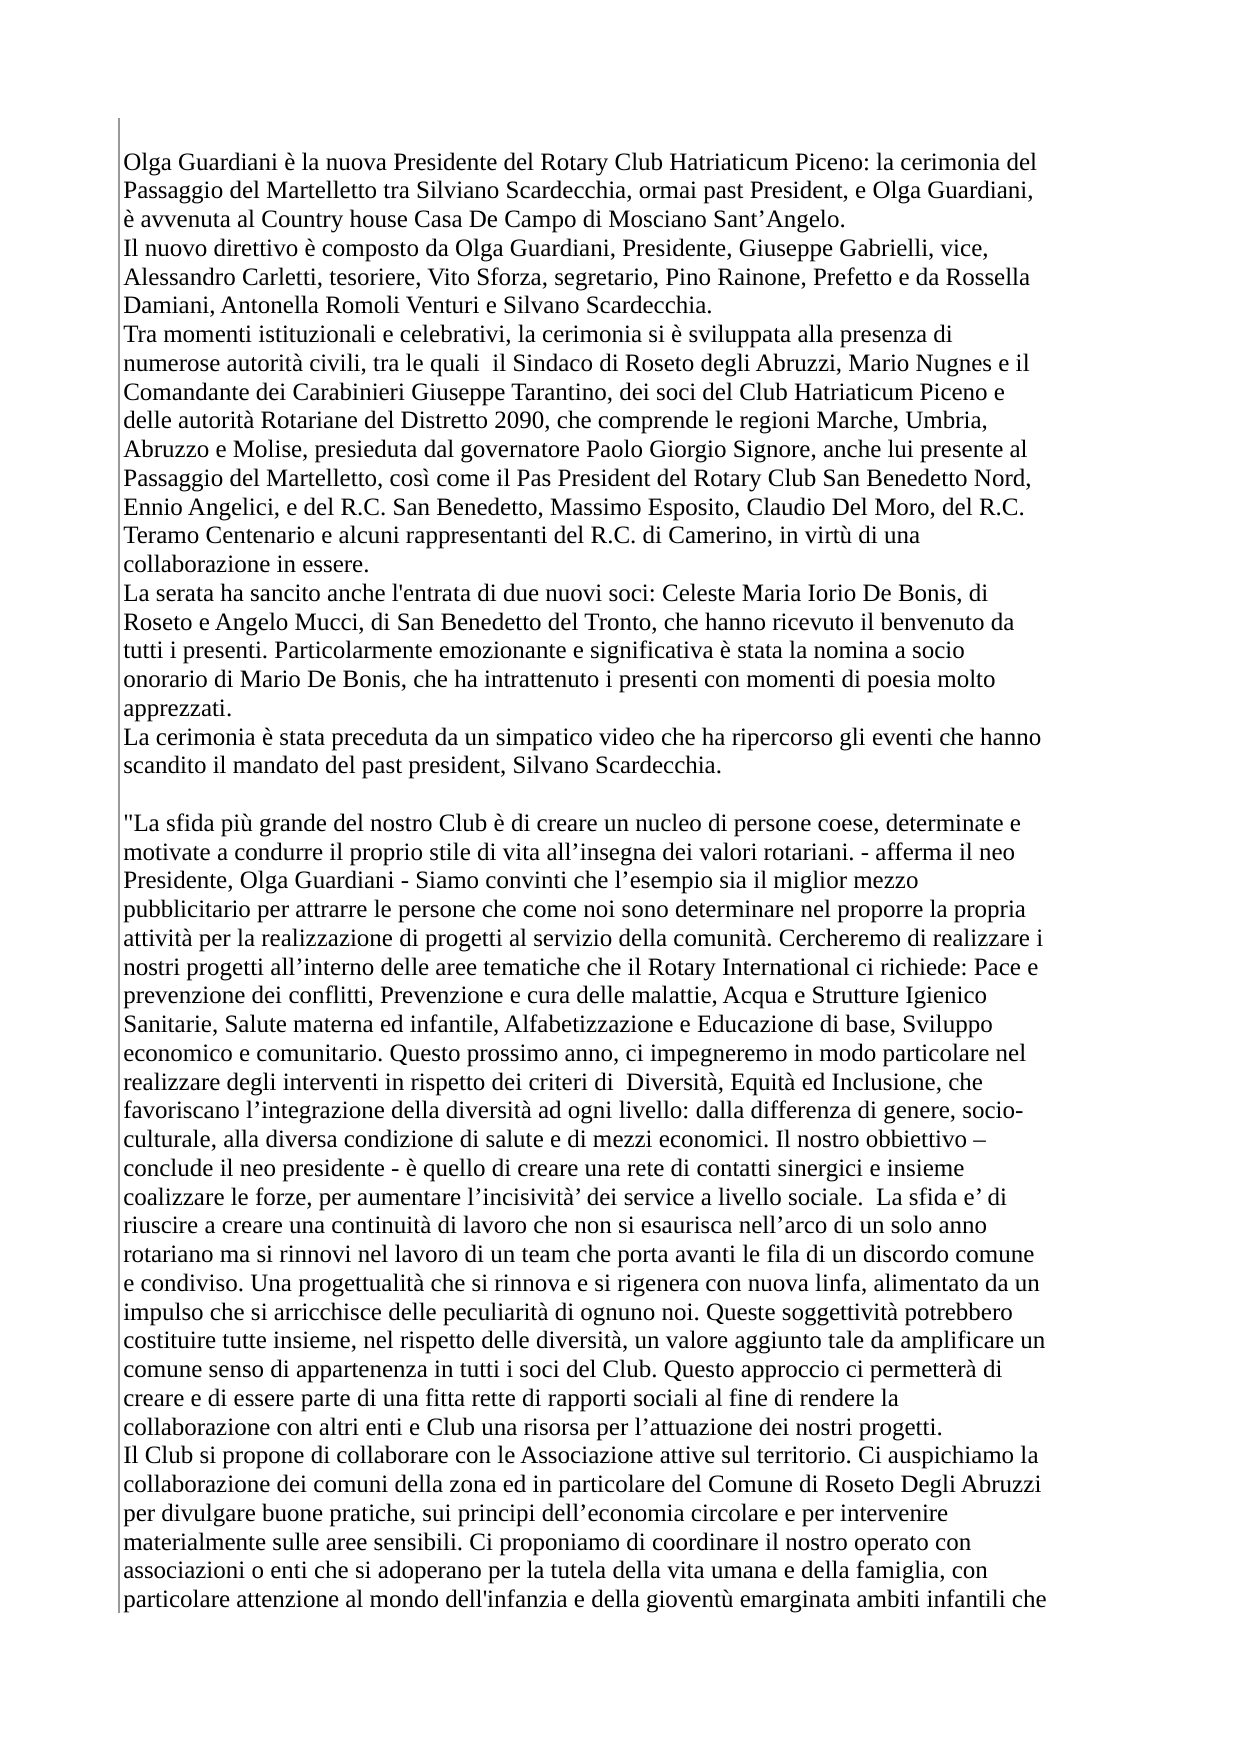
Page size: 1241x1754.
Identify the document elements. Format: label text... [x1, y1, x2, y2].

text "La sfida più grande del nostro Club è di creare un nucleo di persone coese, determinate e motivate a condurre il proprio stile di vita all’insegna dei valori rotariani. - afferma il neo Presidente, Olga Guardiani - Siamo convinti che l’esempio sia il miglior mezzo pubblicitario per attrarre le persone che come noi sono determinare nel proporre la propria attività per la realizzazione di progetti al servizio della comunità. Cercheremo di realizzare i nostri progetti all’interno delle aree tematiche che il Rotary International ci richiede: Pace e prevenzione dei conflitti, Prevenzione e cura delle malattie, Acqua e Strutture Igienico Sanitarie, Salute materna ed infantile, Alfabetizzazione e Educazione di base, Sviluppo economico e comunitario. Questo prossimo anno, ci impegneremo in modo particolare nel realizzare degli interventi in rispetto dei criteri di Diversità, Equità ed Inclusione, che favoriscano l’integrazione della diversità ad ogni livello: dalla differenza di genere, socio-culturale, alla diversa condizione di salute e di mezzi economici. Il nostro obbiettivo – conclude il neo presidente - è quello di creare una rete di contatti sinergici e insieme coalizzare le forze, per aumentare l’incisività’ dei service a livello sociale. La sfida e’ di riuscire a creare una continuità di lavoro che non si esaurisca nell’arco di un solo anno rotariano ma si rinnovi nel lavoro di un team che porta avanti le fila di un discordo comune e condiviso. Una progettualità che si rinnova e si rigenera con nuova linfa, alimentato da un impulso che si arricchisce delle peculiarità di ognuno noi. Queste soggettività potrebbero costituire tutte insieme, nel rispetto delle diversità, un valore aggiunto tale da amplificare un comune senso di appartenenza in tutti i soci del Club. Questo approccio ci permetterà di creare e di essere parte di una fitta rette di rapporti sociali al fine di rendere la collaborazione con altri enti e Club una risorsa per l’attuazione dei nostri progetti. [120, 808, 1047, 1441]
text La cerimonia è stata preceduta da un simpatico video che ha ripercorso gli eventi che hanno scandito il mandato del past president, Silvano Scardecchia. [120, 722, 1047, 779]
text Olga Guardiani è la nuova Presidente del Rotary Club Hatriaticum Piceno: la cerimonia del Passaggio del Martelletto tra Silviano Scardecchia, ormai past President, e Olga Guardiani, è avvenuta al Country house Casa De Campo di Mosciano Sant’Angelo. [120, 147, 1047, 233]
text La serata ha sancito anche l'entrata di due nuovi soci: Celeste Maria Iorio De Bonis, di Roseto e Angelo Mucci, di San Benedetto del Tronto, che hanno ricevuto il benvenuto da tutti i presenti. Particolarmente emozionante e significativa è stata la nomina a socio onorario di Mario De Bonis, che ha intrattenuto i presenti con momenti di poesia molto apprezzati. [120, 578, 1047, 722]
text Il Club si propone di collaborare con le Associazione attive sul territorio. Ci auspichiamo la collaborazione dei comuni della zona ed in particolare del Comune di Roseto Degli Abruzzi per divulgare buone pratiche, sui principi dell’economia circolare e per intervenire materialmente sulle aree sensibili. Ci proponiamo di coordinare il nostro operato con associazioni o enti che si adoperano per la tutela della vita umana e della famiglia, con particolare attenzione al mondo dell'infanzia e della gioventù emarginata ambiti infantili che [120, 1441, 1047, 1613]
text Tra momenti istituzionali e celebrativi, la cerimonia si è sviluppata alla presenza di numerose autorità civili, tra le quali il Sindaco di Roseto degli Abruzzi, Mario Nugnes e il Comandante dei Carabinieri Giuseppe Tarantino, dei soci del Club Hatriaticum Piceno e delle autorità Rotariane del Distretto 2090, che comprende le regioni Marche, Umbria, Abruzzo e Molise, presieduta dal governatore Paolo Giorgio Signore, anche lui presente al Passaggio del Martelletto, così come il Pas President del Rotary Club San Benedetto Nord, Ennio Angelici, e del R.C. San Benedetto, Massimo Esposito, Claudio Del Moro, del R.C. Teramo Centenario e alcuni rappresentanti del R.C. di Camerino, in virtù di una collaborazione in essere. [120, 319, 1047, 578]
text Il nuovo direttivo è composto da Olga Guardiani, Presidente, Giuseppe Gabrielli, vice, Alessandro Carletti, tesoriere, Vito Sforza, segretario, Pino Rainone, Prefetto e da Rossella Damiani, Antonella Romoli Venturi e Silvano Scardecchia. [120, 233, 1047, 319]
